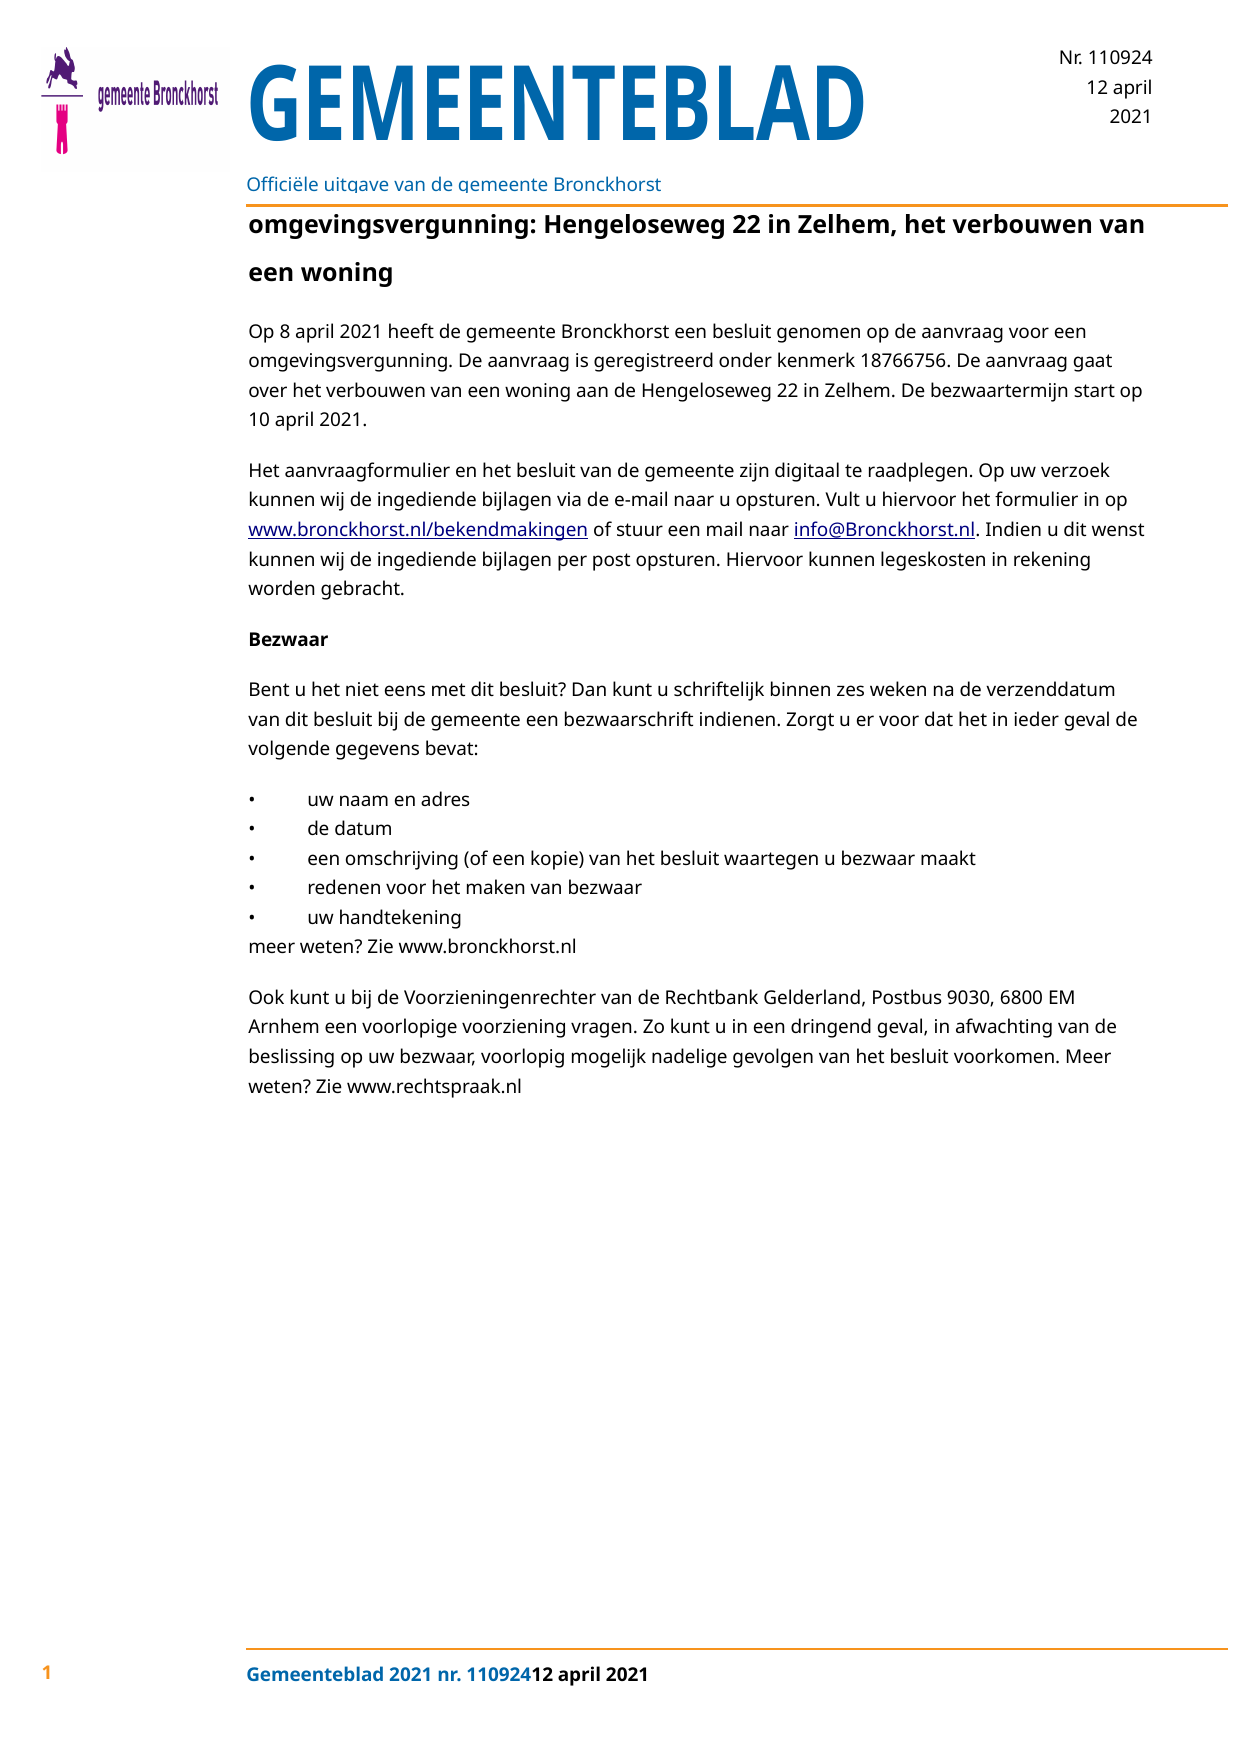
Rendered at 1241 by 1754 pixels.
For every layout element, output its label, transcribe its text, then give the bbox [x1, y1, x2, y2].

text Bent u het niet eens met dit besluit? Dan kunt u schriftelijk binnen zes weken na de verzenddatum van dit besluit bij de gemeente een bezwaarschrift indienen. Zorgt u er voor dat het in ieder geval de volgende gegevens bevat: [248, 676, 1152, 761]
list de datum [248, 815, 1152, 841]
text omgevingsvergunning: Hengeloseweg 22 in Zelhem, het verbouwen van een woning [248, 207, 1152, 288]
text Bezwaar [248, 626, 1152, 652]
list een omschrijving (of een kopie) van het besluit waartegen u bezwaar maakt [248, 845, 1152, 871]
picture [41, 47, 231, 172]
list uw naam en adres [248, 786, 1152, 812]
text meer weten? Zie www.bronckhorst.nl [248, 934, 1152, 959]
text Op 8 april 2021 heeft de gemeente Bronckhorst een besluit genomen op de aanvraag voor een omgevingsvergunning. De aanvraag is geregistreerd onder kenmerk 18766756. De aanvraag gaat over het verbouwen van een woning aan de Hengeloseweg 22 in Zelhem. De bezwaartermijn start op 10 april 2021. [248, 318, 1152, 432]
list redenen voor het maken van bezwaar [248, 874, 1152, 900]
text Ook kunt u bij de Voorzieningenrechter van de Rechtbank Gelderland, Postbus 9030, 6800 EM Arnhem een voorlopige voorziening vragen. Zo kunt u in een dringend geval, in afwachting van de beslissing op uw bezwaar, voorlopig mogelijk nadelige gevolgen van het besluit voorkomen. Meer weten? Zie www.rechtspraak.nl [248, 984, 1152, 1099]
list uw handtekening [248, 904, 1152, 930]
text Het aanvraagformulier en het besluit van de gemeente zijn digitaal te raadplegen. Op uw verzoek kunnen wij de ingediende bijlagen via de e-mail naar u opsturen. Vult u hiervoor het formulier in op www.bronckhorst.nl/bekendmakingen of stuur een mail naar info@Bronckhorst.nl. Indien u dit wenst kunnen wij de ingediende bijlagen per post opsturen. Hiervoor kunnen legeskosten in rekening worden gebracht. [248, 457, 1152, 601]
